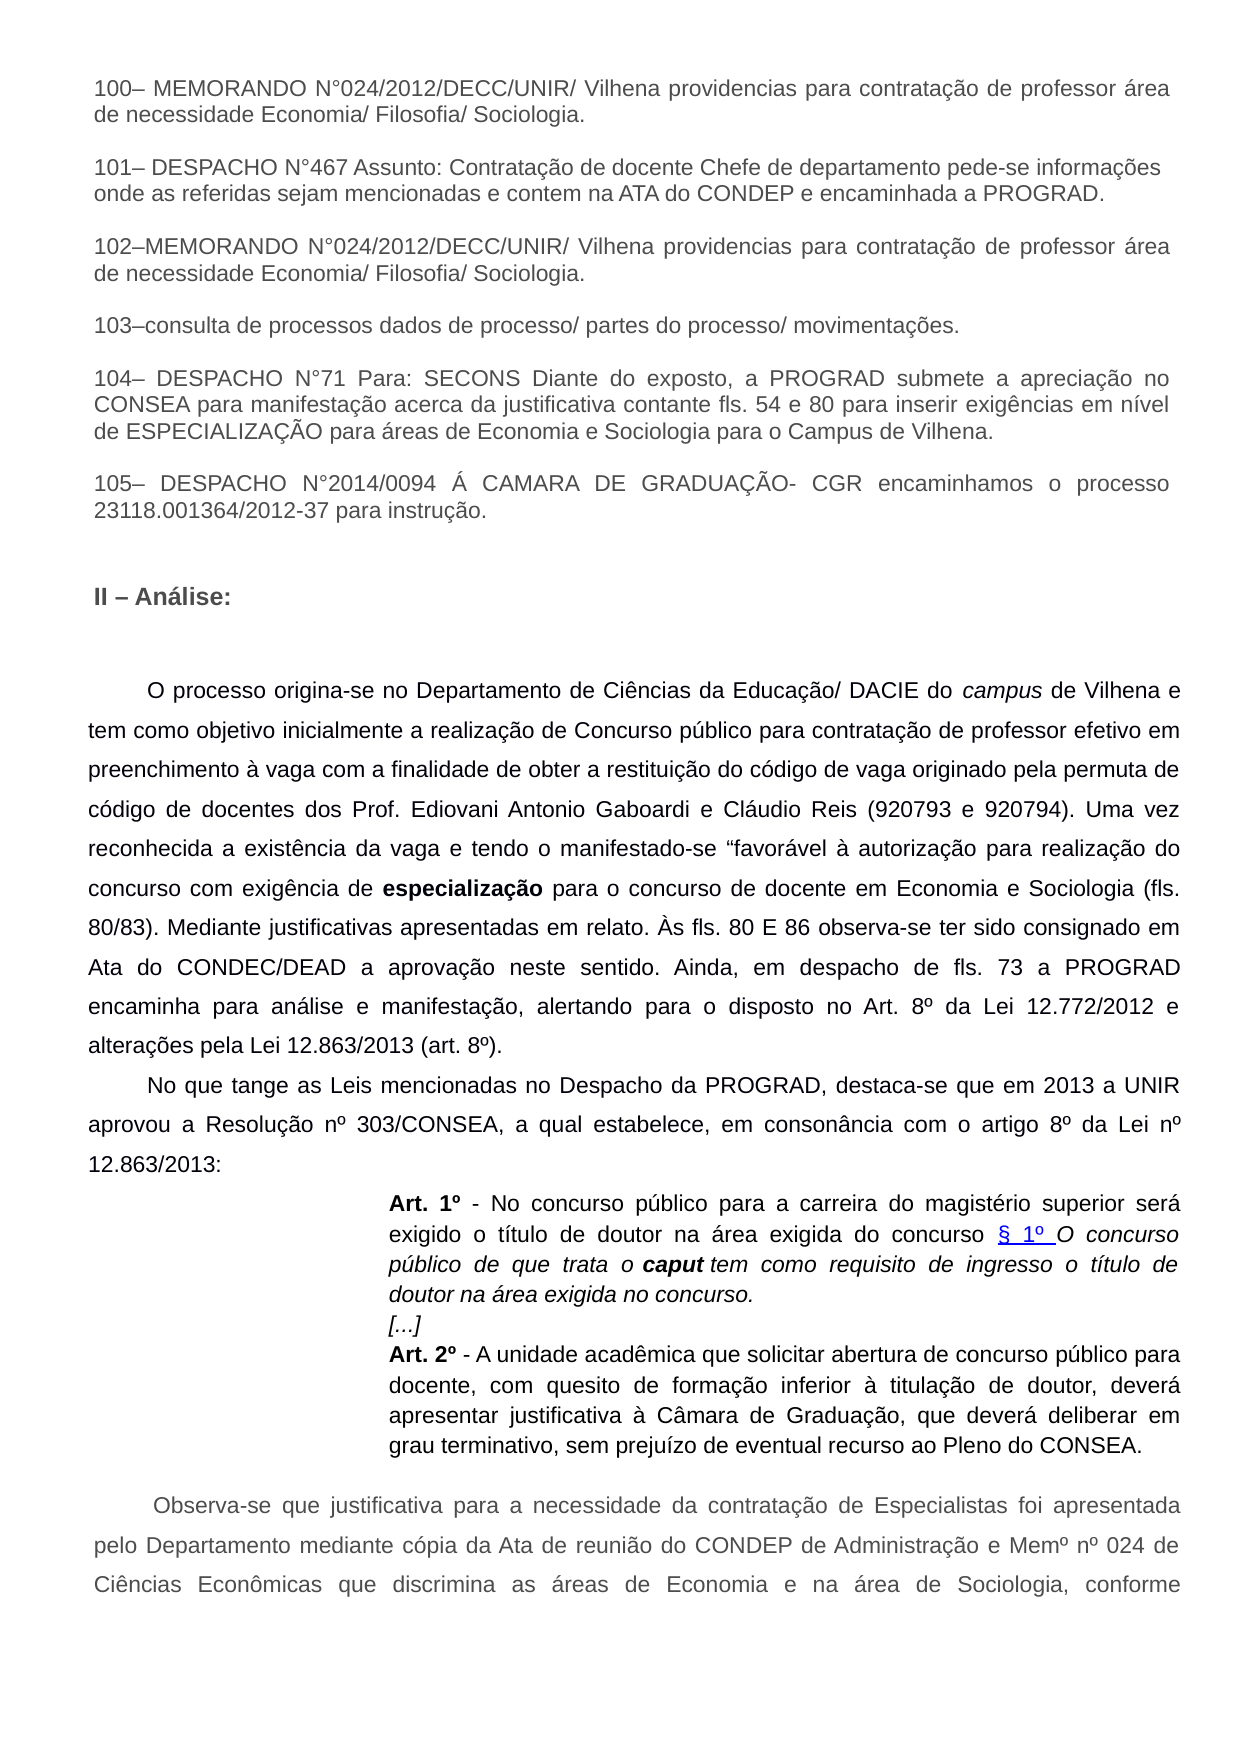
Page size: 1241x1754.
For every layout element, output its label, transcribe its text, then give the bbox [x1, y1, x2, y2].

text Art. 2º - A unidade acadêmica que solicitar abertura de concurso público para docente, com quesito de formação inferior à titulação de doutor, deverá apresentar justificativa à Câmara de Graduação, que deverá deliberar em grau terminativo, sem prejuízo de eventual recurso ao Pleno do CONSEA. [389, 1341, 1181, 1458]
text 105– DESPACHO N°2014/0094 Á CAMARA DE GRADUAÇÃO- CGR encaminhamos o processo 23118.001364/2012-37 para instrução. [94, 470, 1171, 523]
text 100– MEMORANDO N°024/2012/DECC/UNIR/ Vilhena providencias para contratação de professor área de necessidade Economia/ Filosofia/ Sociologia. [94, 75, 1171, 128]
text 103–consulta de processos dados de processo/ partes do processo/ movimentações. [94, 312, 1171, 338]
text Art. 1º - No concurso público para a carreira do magistério superior será exigido o título de doutor na área exigida do concurso § 1º O concurso público de que trata o caput tem como requisito de ingresso o título de doutor na área exigida no concurso. [389, 1190, 1181, 1307]
text 101– DESPACHO N°467 Assunto: Contratação de docente Chefe de departamento pede-se informações [94, 154, 1171, 180]
text onde as referidas sejam mencionadas e contem na ATA do CONDEP e encaminhada a PROGRAD. [94, 180, 1171, 207]
text No que tange as Leis mencionadas no Despacho da PROGRAD, destaca-se que em 2013 a UNIR aprovou a Resolução nº 303/CONSEA, a qual estabelece, em consonância com o artigo 8º da Lei nº 12.863/2013: [88, 1072, 1181, 1177]
text [...] [389, 1311, 1181, 1338]
text 102–MEMORANDO N°024/2012/DECC/UNIR/ Vilhena providencias para contratação de professor área de necessidade Economia/ Filosofia/ Sociologia. [94, 233, 1171, 286]
text Observa-se que justificativa para a necessidade da contratação de Especialistas foi apresentada pelo Departamento mediante cópia da Ata de reunião do CONDEP de Administração e Memº nº 024 de Ciências Econômicas que discrimina as áreas de Economia e na área de Sociologia, conforme [94, 1492, 1181, 1598]
text II – Análise: [94, 582, 1171, 611]
text 104– DESPACHO N°71 Para: SECONS Diante do exposto, a PROGRAD submete a apreciação no CONSEA para manifestação acerca da justificativa contante fls. 54 e 80 para inserir exigências em nível de ESPECIALIZAÇÃO para áreas de Economia e Sociologia para o Campus de Vilhena. [94, 365, 1171, 444]
text O processo origina-se no Departamento de Ciências da Educação/ DACIE do campus de Vilhena e tem como objetivo inicialmente a realização de Concurso público para contratação de professor efetivo em preenchimento à vaga com a finalidade de obter a restituição do código de vaga originado pela permuta de código de docentes dos Prof. Ediovani Antonio Gaboardi e Cláudio Reis (920793 e 920794). Uma vez reconhecida a existência da vaga e tendo o manifestado-se “favorável à autorização para realização do concurso com exigência de especialização para o concurso de docente em Economia e Sociologia (fls. 80/83). Mediante justificativas apresentadas em relato. Às fls. 80 E 86 observa-se ter sido consignado em Ata do CONDEC/DEAD a aprovação neste sentido. Ainda, em despacho de fls. 73 a PROGRAD encaminha para análise e manifestação, alertando para o disposto no Art. 8º da Lei 12.772/2012 e alterações pela Lei 12.863/2013 (art. 8º). [88, 677, 1181, 1059]
